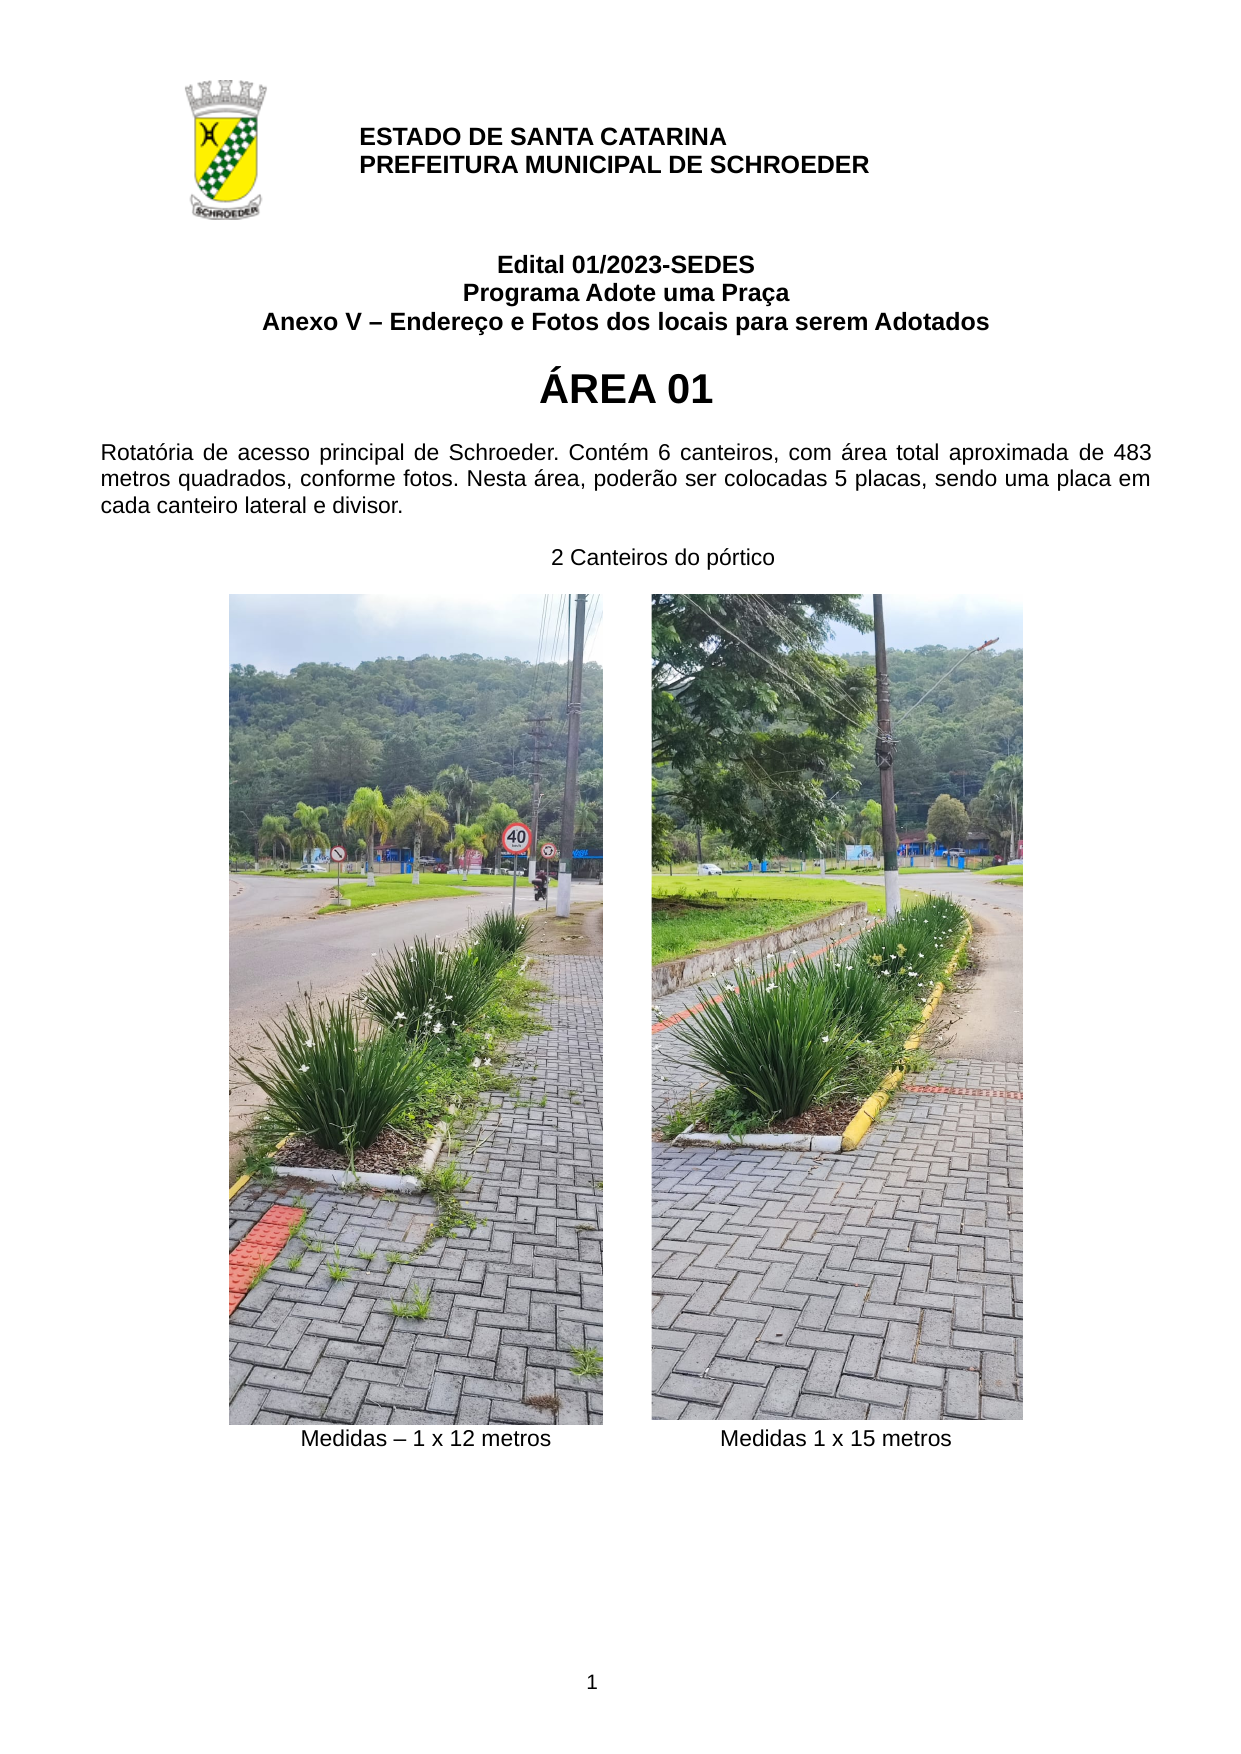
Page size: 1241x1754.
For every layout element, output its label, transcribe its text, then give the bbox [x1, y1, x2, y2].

text Programa Adote uma Praça [100, 278, 1152, 307]
text Medidas – 1 x 12 metros Medidas 1 x 15 metros [100, 1425, 1152, 1451]
text Edital 01/2023-SEDES [100, 249, 1152, 278]
text Anexo V – Endereço e Fotos dos locais para serem Adotados [100, 307, 1152, 336]
text 2 Canteiros do pórtico [100, 544, 1152, 571]
text ÁREA 01 [100, 364, 1152, 412]
text Rotatória de acesso principal de Schroeder. Contém 6 canteiros, com área total aproximada de 483 metros quadrados, conforme fotos. Nesta área, poderão ser colocadas 5 placas, sendo uma placa em cada canteiro lateral e divisor. [100, 439, 1152, 518]
